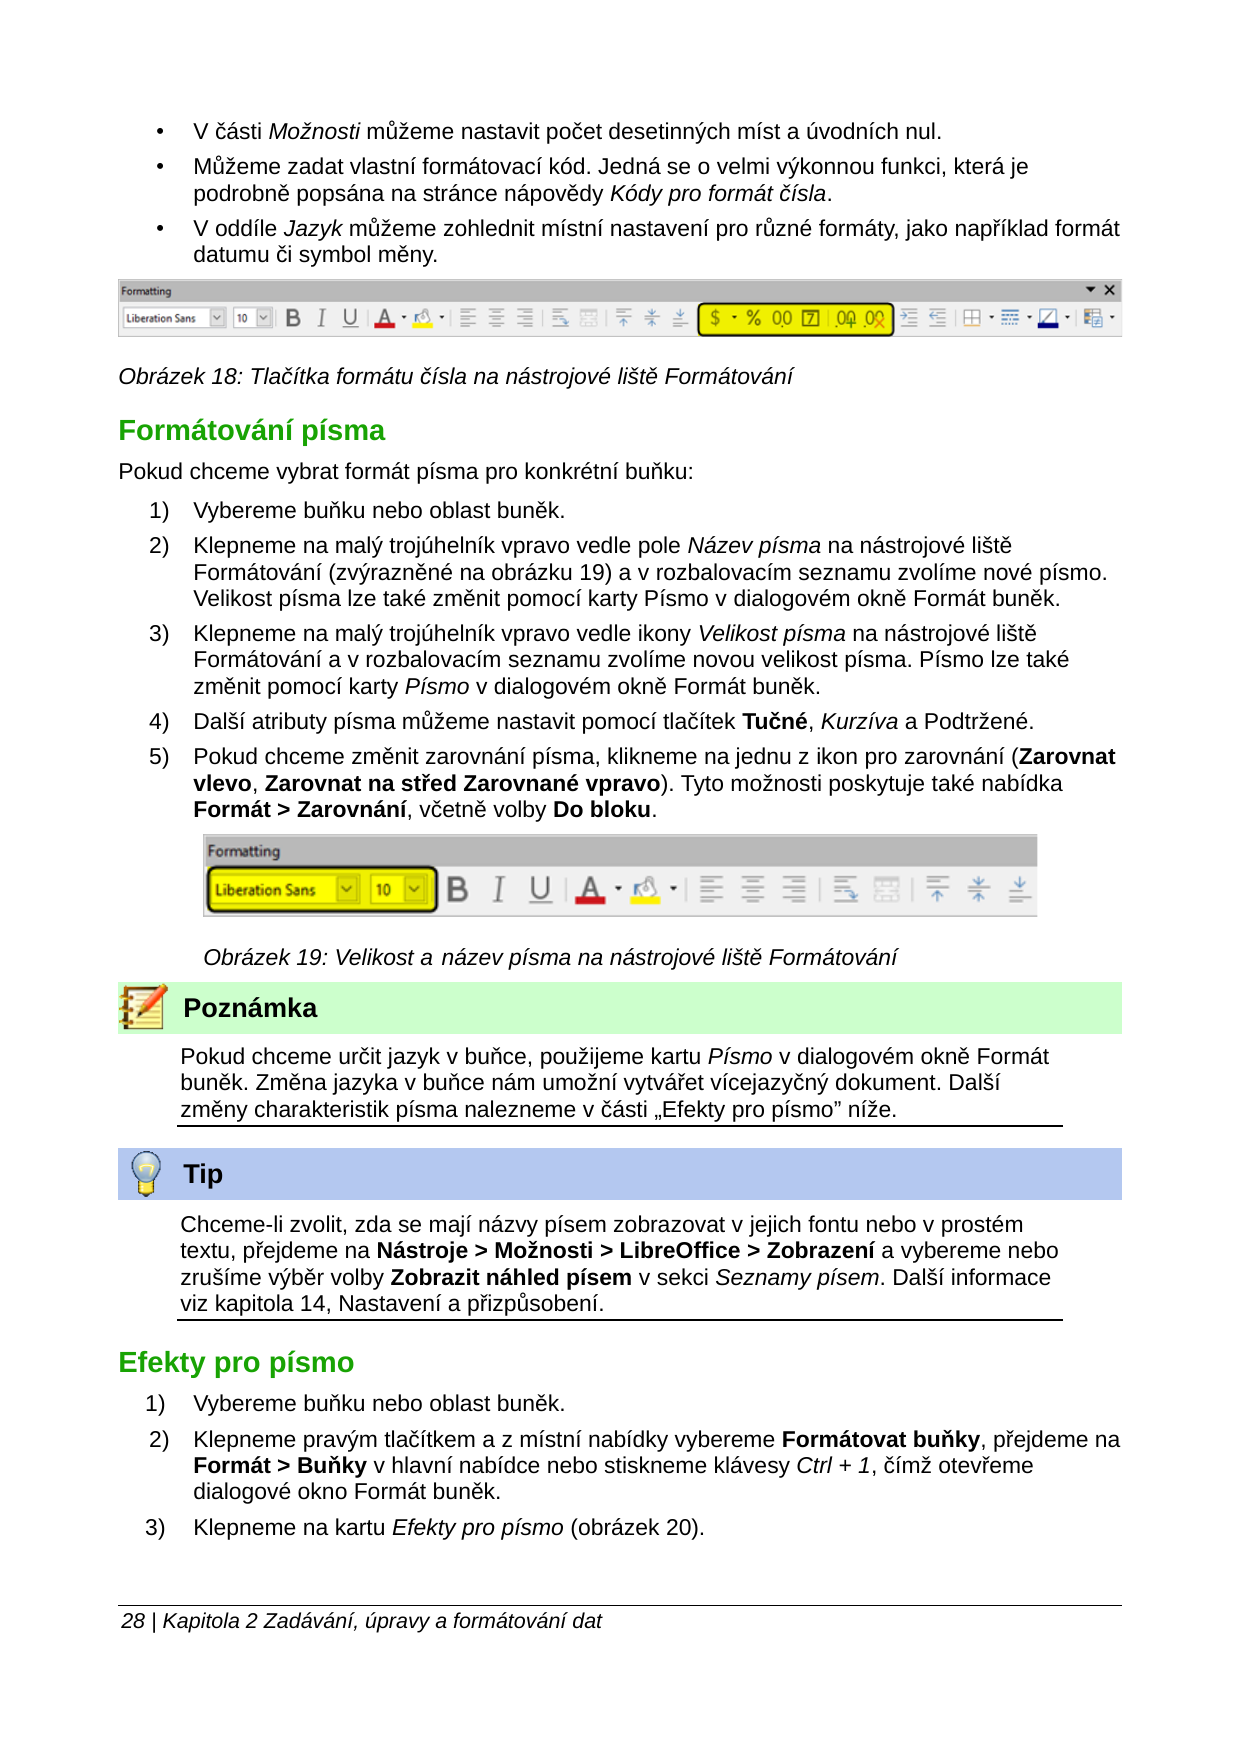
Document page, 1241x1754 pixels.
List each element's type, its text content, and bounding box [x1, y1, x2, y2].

text Chceme-li zvolit, zda se mají názvy písem zobrazovat v jejich fontu nebo v prostém textu, přejdeme na Nástroje > Možnosti > LibreOffice > Zobrazení a vybereme nebo zrušíme výběr volby Zobrazit náhled písem v sekci Seznamy písem. Další informace viz kapitola 14, Nastavení a přizpůsobení. [177, 1208, 1063, 1319]
list V části Možnosti můžeme nastavit počet desetinných míst a úvodních nul. [156, 118, 1122, 144]
list Další atributy písma můžeme nastavit pomocí tlačítek Tučné, Kurzíva a Podtržené. [169, 708, 1122, 734]
text Obrázek 19: Velikost a název písma na nástrojové liště Formátování [203, 917, 1037, 970]
list Klepneme pravým tlačítkem a z místní nabídky vybereme Formátovat buňky, přejdeme na Formát > Buňky v hlavní nabídce nebo stiskneme klávesy Ctrl + 1, čímž otevřeme dialogové okno Formát buněk. [169, 1426, 1122, 1504]
picture [118, 279, 1123, 337]
list Klepneme na malý trojúhelník vpravo vedle ikony Velikost písma na nástrojové liště Formátování a v rozbalovacím seznamu zvolíme novou velikost písma. Písmo lze také změnit pomocí karty Písmo v dialogovém okně Formát buněk. [169, 620, 1122, 699]
subtitle Formátování písma [118, 413, 1122, 446]
list Vybereme buňku nebo oblast buněk. [165, 1390, 1122, 1417]
picture [119, 982, 170, 1033]
text Pokud chceme vybrat formát písma pro konkrétní buňku: [118, 458, 1122, 484]
subtitle Tip [118, 1148, 1122, 1200]
picture [119, 1149, 170, 1200]
list Klepneme na malý trojúhelník vpravo vedle pole Název písma na nástrojové liště Formátování (zvýrazněné na obrázku 19) a v rozbalovacím seznamu zvolíme nové písmo. Velikost písma lze také změnit pomocí karty Písmo v dialogovém okně Formát buněk. [169, 532, 1122, 611]
list Vybereme buňku nebo oblast buněk. [169, 497, 1122, 523]
list Pokud chceme změnit zarovnání písma, klikneme na jednu z ikon pro zarovnání (Zarovnat vlevo, Zarovnat na střed Zarovnané vpravo). Tyto možnosti poskytuje také nabídka Formát > Zarovnání, včetně volby Do bloku. [169, 743, 1122, 822]
text Obrázek 18: Tlačítka formátu čísla na nástrojové liště Formátování [118, 337, 1122, 389]
subtitle Efekty pro písmo [118, 1345, 1122, 1378]
list Můžeme zadat vlastní formátovací kód. Jedná se o velmi výkonnou funkci, která je podrobně popsána na stránce nápovědy Kódy pro formát čísla. [156, 153, 1122, 206]
subtitle Poznámka [118, 982, 1122, 1034]
list V oddíle Jazyk můžeme zohlednit místní nastavení pro různé formáty, jako například formát datumu či symbol měny. [156, 215, 1122, 268]
picture [203, 834, 1038, 917]
list Klepneme na kartu Efekty pro písmo (obrázek 20). [165, 1513, 1122, 1540]
text Pokud chceme určit jazyk v buňce, použijeme kartu Písmo v dialogovém okně Formát buněk. Změna jazyka v buňce nám umožní vytvářet vícejazyčný dokument. Další změny charakteristik písma nalezneme v části „Efekty pro písmo” níže. [177, 1040, 1063, 1125]
